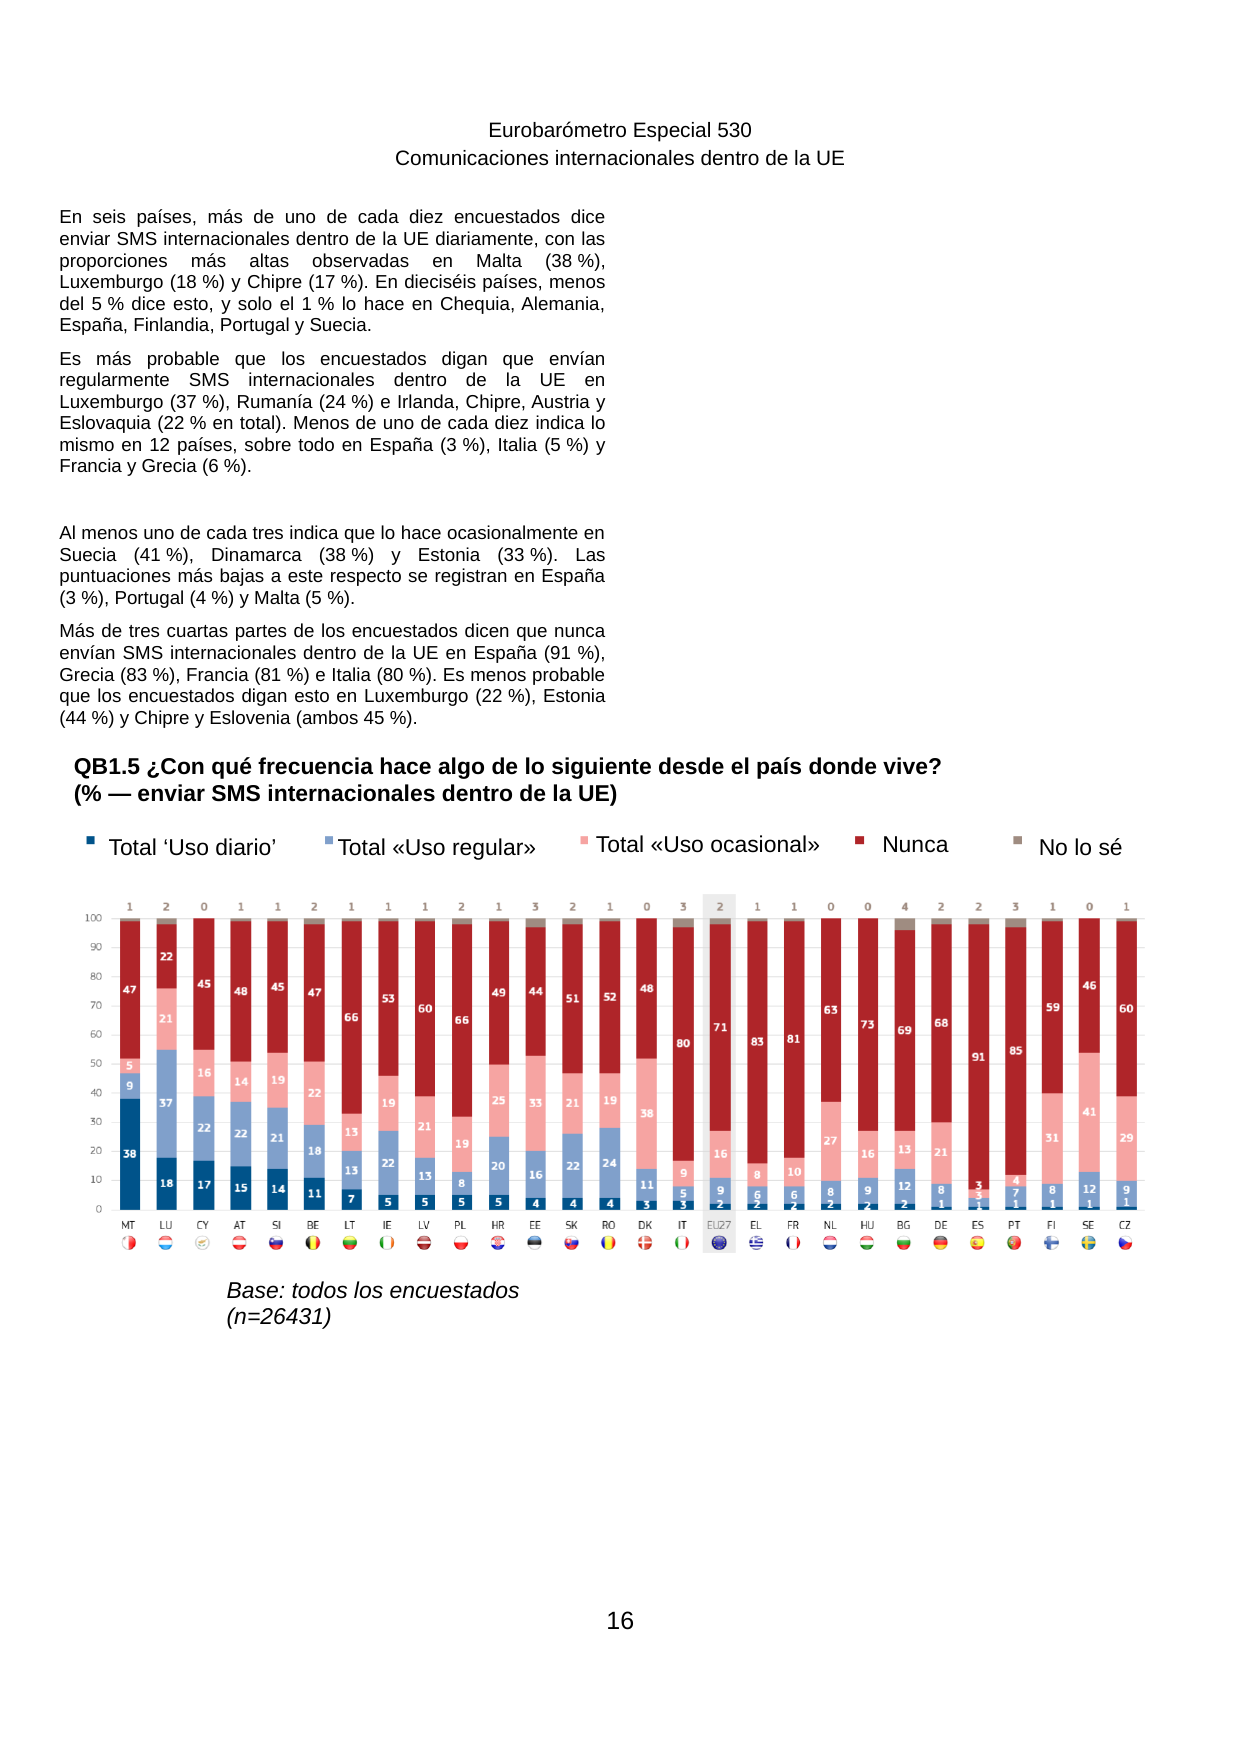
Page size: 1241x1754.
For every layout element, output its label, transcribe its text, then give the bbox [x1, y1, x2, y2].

picture [73, 821, 1033, 866]
picture [71, 892, 1150, 1262]
text Es más probable que los encuestados digan que envían regularmente SMS internacionales dentro de la UE en Luxemburgo (37 %), Rumanía (24 %) e Irlanda, Chipre, Austria y Eslovaquia (22 % en total). Menos de uno de cada diez indica lo mismo en 12 países, sobre todo en España (3 %), Italia (5 %) y Francia y Grecia (6 %). [59, 347, 605, 477]
text Más de tres cuartas partes de los encuestados dicen que nunca envían SMS internacionales dentro de la UE en España (91 %), Grecia (83 %), Francia (81 %) e Italia (80 %). Es menos probable que los encuestados digan esto en Luxemburgo (22 %), Estonia (44 %) y Chipre y Eslovenia (ambos 45 %). [59, 620, 605, 728]
text Al menos uno de cada tres indica que lo hace ocasionalmente en Suecia (41 %), Dinamarca (38 %) y Estonia (33 %). Las puntuaciones más bajas a este respecto se registran en España (3 %), Portugal (4 %) y Malta (5 %). [59, 522, 605, 608]
text En seis países, más de uno de cada diez encuestados dice enviar SMS internacionales dentro de la UE diariamente, con las proporciones más altas observadas en Malta (38 %), Luxemburgo (18 %) y Chipre (17 %). En dieciséis países, menos del 5 % dice esto, y solo el 1 % lo hace en Chequia, Alemania, España, Finlandia, Portugal y Suecia. [59, 206, 605, 336]
